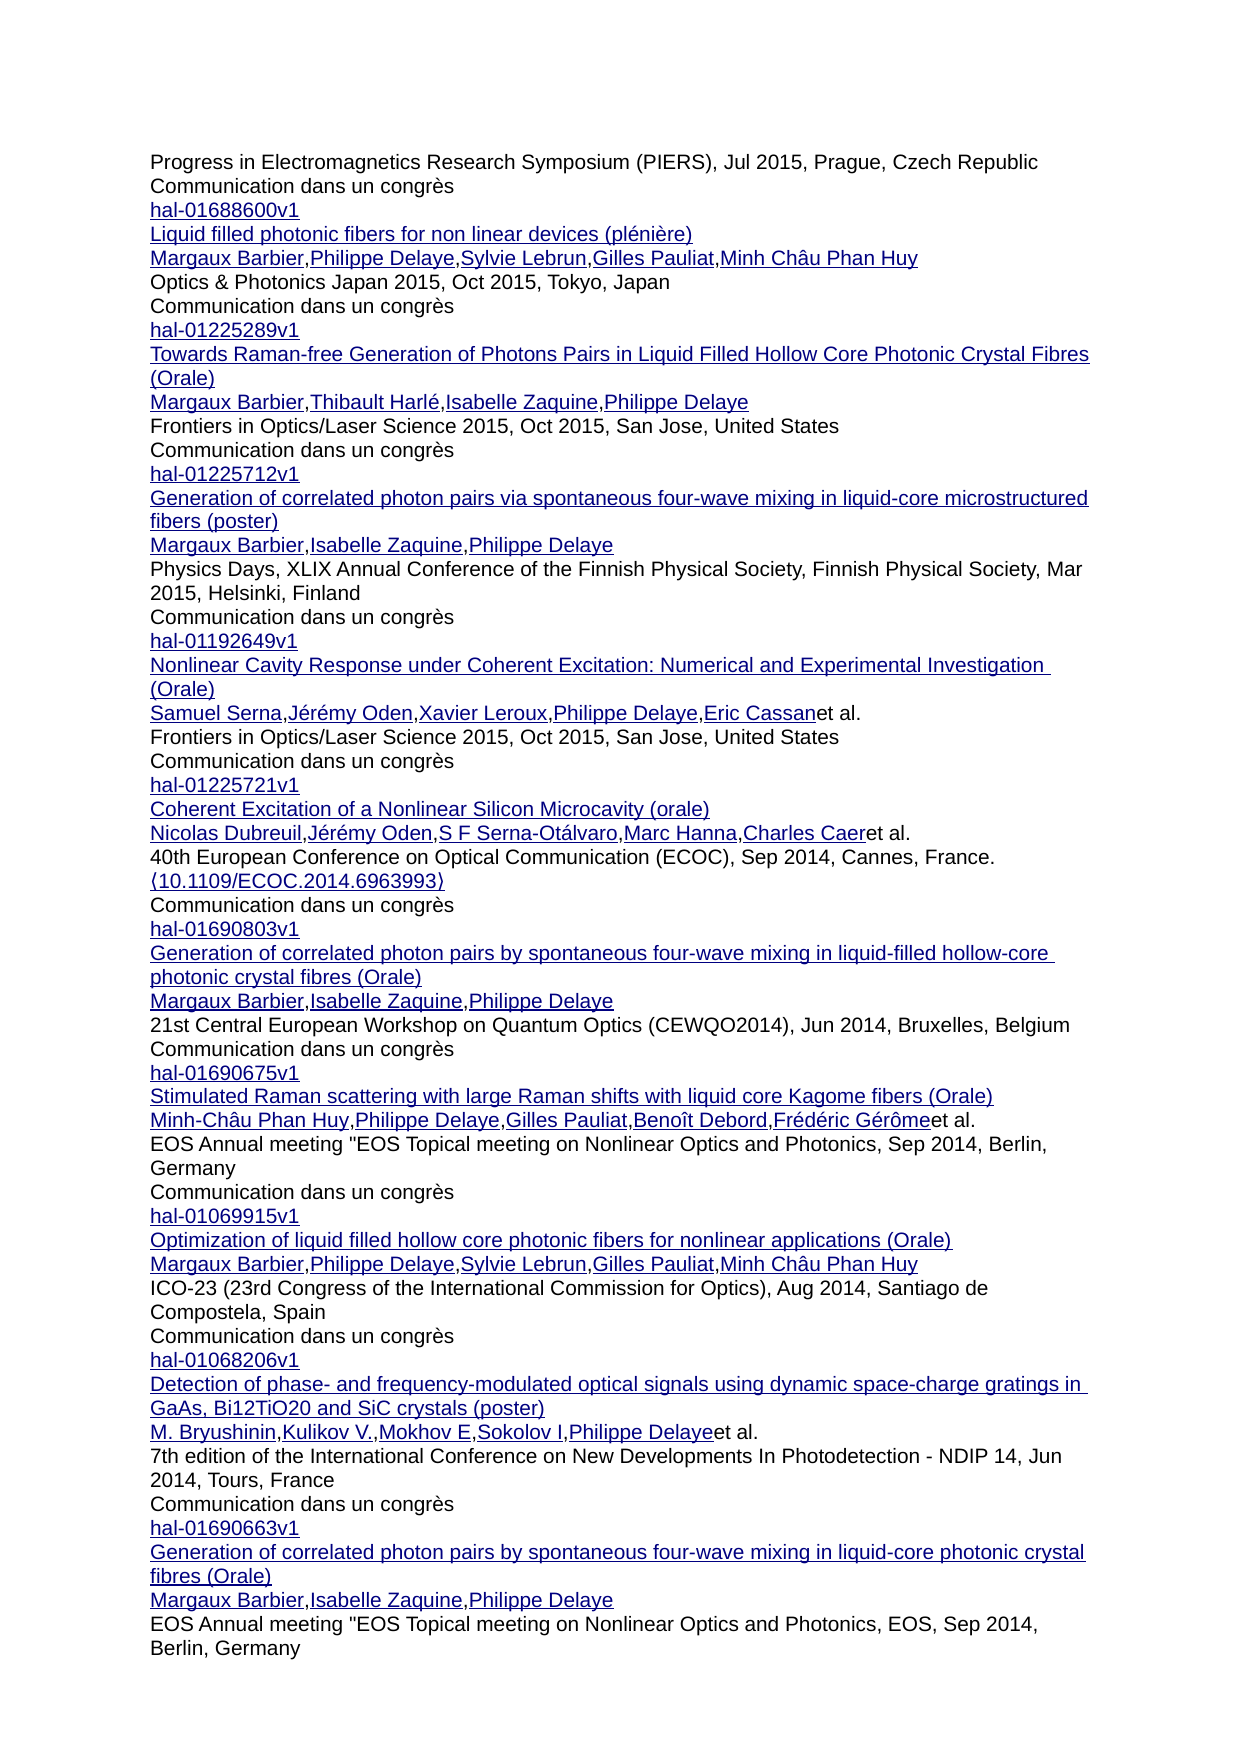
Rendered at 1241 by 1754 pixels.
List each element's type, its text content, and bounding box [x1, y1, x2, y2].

table_cell Nonlinear Cavity Response under Coherent Excitation: Numerical and Experimental Investigation (Orale) Samuel Serna,Jérémy Oden,Xavier Leroux,Philippe Delaye,Eric Cassanet al. Frontiers in Optics/Laser Science 2015, Oct 2015, San Jose, United States Communication dans un congrès hal-01225721v1 [150, 653, 1090, 797]
table_cell Generation of correlated photon pairs by spontaneous four-wave mixing in liquid-core photonic crystal fibres (Orale) Margaux Barbier,Isabelle Zaquine,Philippe Delaye EOS Annual meeting "EOS Topical meeting on Nonlinear Optics and Photonics, EOS, Sep 2014, Berlin, Germany [150, 1540, 1090, 1659]
table_cell Optimization of liquid filled hollow core photonic fibers for nonlinear applications (Orale) Margaux Barbier,Philippe Delaye,Sylvie Lebrun,Gilles Pauliat,Minh Châu Phan Huy ICO-23 (23rd Congress of the International Commission for Optics), Aug 2014, Santiago de Compostela, Spain Communication dans un congrès hal-01068206v1 [150, 1228, 1090, 1372]
table_cell Towards Raman-free Generation of Photons Pairs in Liquid Filled Hollow Core Photonic Crystal Fibres [150, 342, 1090, 363]
table_cell Progress in Electromagnetics Research Symposium (PIERS), Jul 2015, Prague, Czech Republic Communication dans un congrès hal-01688600v1 [150, 150, 1090, 222]
table_cell Detection of phase- and frequency-modulated optical signals using dynamic space-charge gratings in GaAs, Bi12TiO20 and SiC crystals (poster) M. Bryushinin,Kulikov V.,Mokhov E,Sokolov I,Philippe Delayeet al. 7th edition of the International Conference on New Developments In Photodetection - NDIP 14, Jun 2014, Tours, France Communication dans un congrès hal-01690663v1 [150, 1372, 1090, 1539]
table_cell Generation of correlated photon pairs by spontaneous four-wave mixing in liquid-filled hollow-core photonic crystal fibres (Orale) Margaux Barbier,Isabelle Zaquine,Philippe Delaye 21st Central European Workshop on Quantum Optics (CEWQO2014), Jun 2014, Bruxelles, Belgium Communication dans un congrès hal-01690675v1 [150, 941, 1090, 1084]
table_cell Liquid filled photonic fibers for non linear devices (plénière) Margaux Barbier,Philippe Delaye,Sylvie Lebrun,Gilles Pauliat,Minh Châu Phan Huy Optics & Photonics Japan 2015, Oct 2015, Tokyo, Japan Communication dans un congrès hal-01225289v1 [150, 222, 1090, 342]
table_cell Generation of correlated photon pairs via spontaneous four-wave mixing in liquid-core microstructured fibers (poster) Margaux Barbier,Isabelle Zaquine,Philippe Delaye Physics Days, XLIX Annual Conference of the Finnish Physical Society, Finnish Physical Society, Mar 2015, Helsinki, Finland Communication dans un congrès hal-01192649v1 [150, 485, 1090, 653]
table_cell Stimulated Raman scattering with large Raman shifts with liquid core Kagome fibers (Orale) Minh-Châu Phan Huy,Philippe Delaye,Gilles Pauliat,Benoît Debord,Frédéric Gérômeet al. EOS Annual meeting "EOS Topical meeting on Nonlinear Optics and Photonics, Sep 2014, Berlin, Germany Communication dans un congrès hal-01069915v1 [150, 1084, 1090, 1228]
table_cell (Orale) Margaux Barbier,Thibault Harlé,Isabelle Zaquine,Philippe Delaye Frontiers in Optics/Laser Science 2015, Oct 2015, San Jose, United States Communication dans un congrès hal-01225712v1 [150, 364, 1090, 485]
table_cell Coherent Excitation of a Nonlinear Silicon Microcavity (orale) Nicolas Dubreuil,Jérémy Oden,S F Serna-Otálvaro,Marc Hanna,Charles Caeret al. 40th European Conference on Optical Communication (ECOC), Sep 2014, Cannes, France. ⟨10.1109/ECOC.2014.6963993⟩ Communication dans un congrès hal-01690803v1 [150, 797, 1090, 941]
